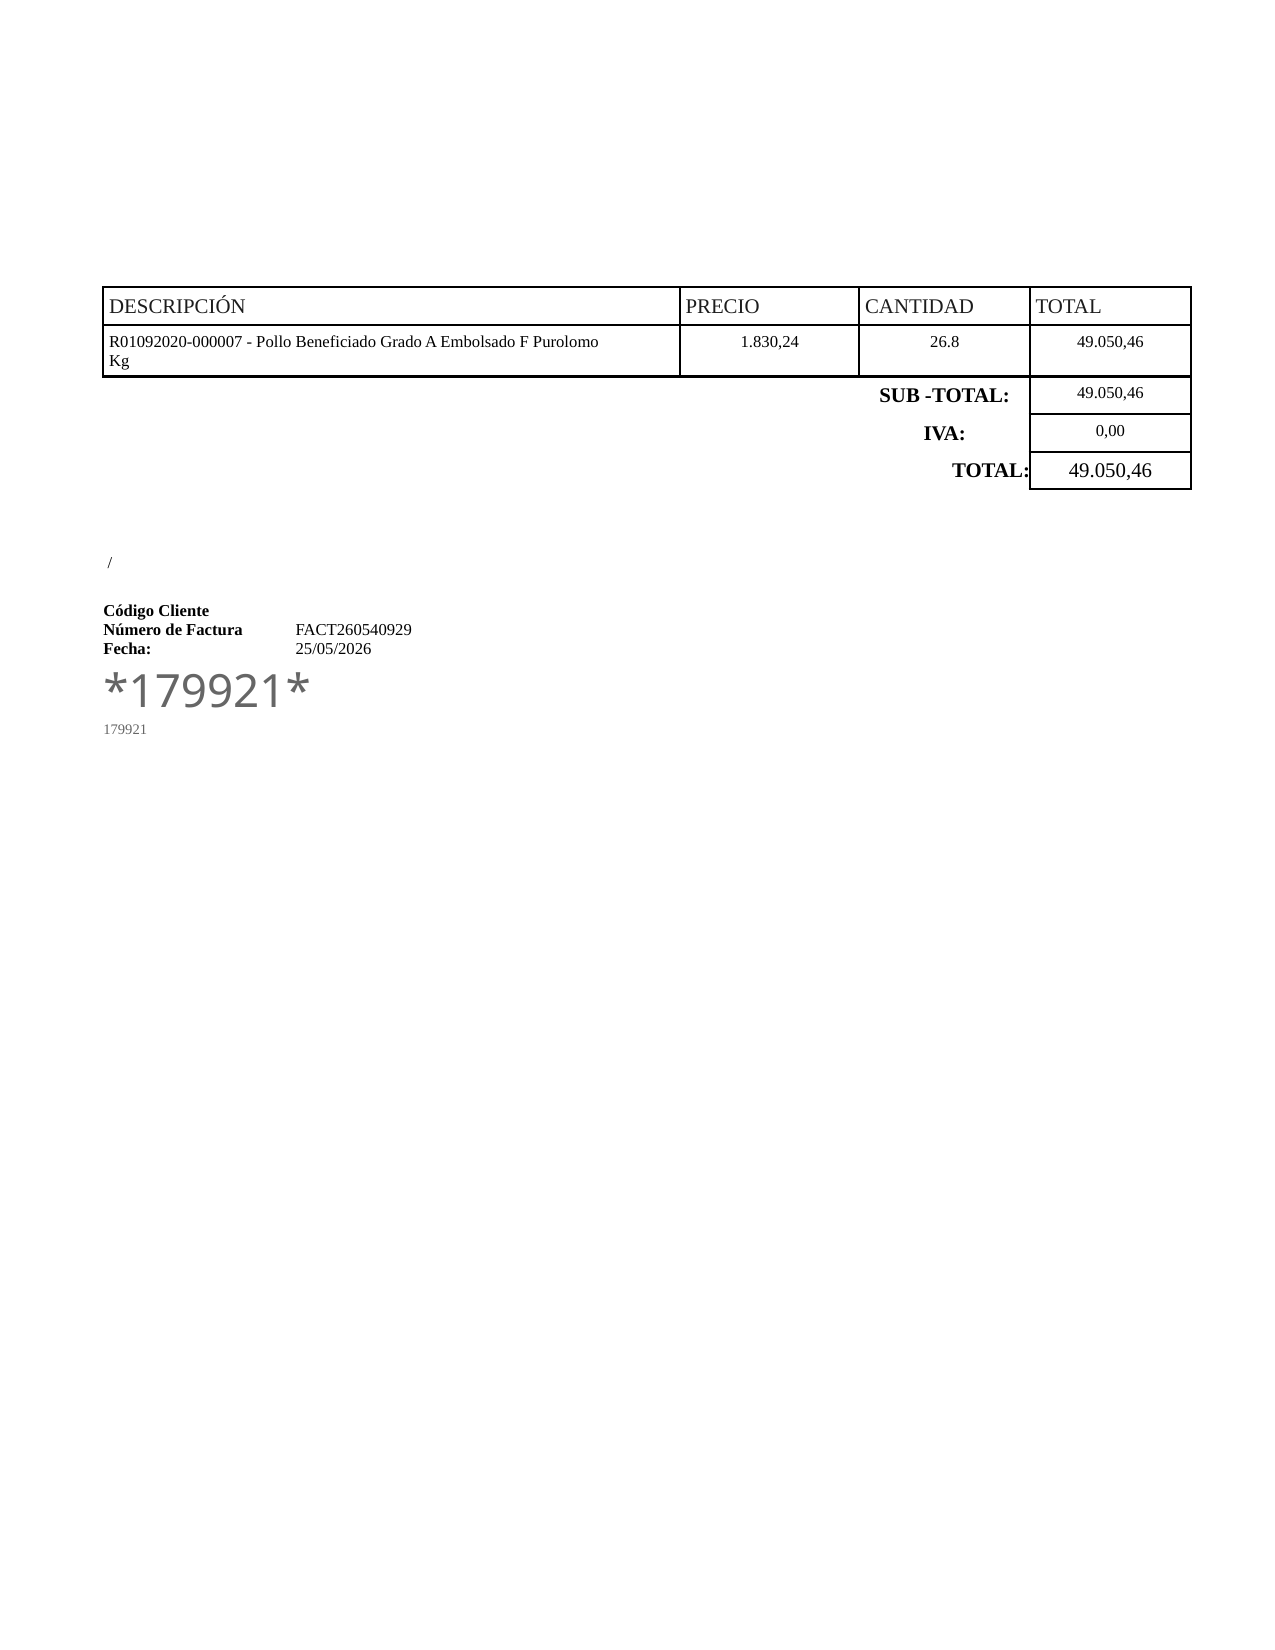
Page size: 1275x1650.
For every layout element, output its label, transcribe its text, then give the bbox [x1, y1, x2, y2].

table_cell 49.050,46 [1031, 453, 1190, 488]
table_cell 49.050,46 [1031, 378, 1190, 413]
table_cell 25/05/2026 [295, 639, 517, 658]
table_cell SUB -TOTAL: [859, 378, 1029, 413]
table_header PRECIO [681, 288, 858, 323]
table_header [103, 490, 858, 514]
table_cell [103, 514, 858, 533]
text *179921* [103, 658, 1137, 721]
table_cell 49.050,46 [1031, 326, 1190, 375]
table_cell [103, 534, 858, 553]
table_header [295, 601, 517, 620]
table_header Código Cliente [103, 601, 295, 620]
table_cell 26.8 [860, 326, 1029, 375]
table_header TOTAL [1031, 288, 1190, 323]
table_cell 1.830,24 [681, 326, 858, 375]
table_cell Número de Factura [103, 620, 295, 639]
table_cell FACT260540929 [295, 620, 517, 639]
table_cell 0,00 [1031, 415, 1190, 451]
text 179921 [103, 721, 1137, 737]
table_cell TOTAL: [859, 451, 1029, 488]
table_cell R01092020-000007 - Pollo Beneficiado Grado A Embolsado F Purolomo Kg [104, 326, 679, 375]
table_cell [103, 378, 859, 488]
table_cell IVA: [859, 413, 1029, 451]
table_cell / [103, 553, 858, 572]
table_header CANTIDAD [860, 288, 1029, 323]
table_header DESCRIPCIÓN [104, 288, 679, 323]
table_cell Fecha: [103, 639, 295, 658]
